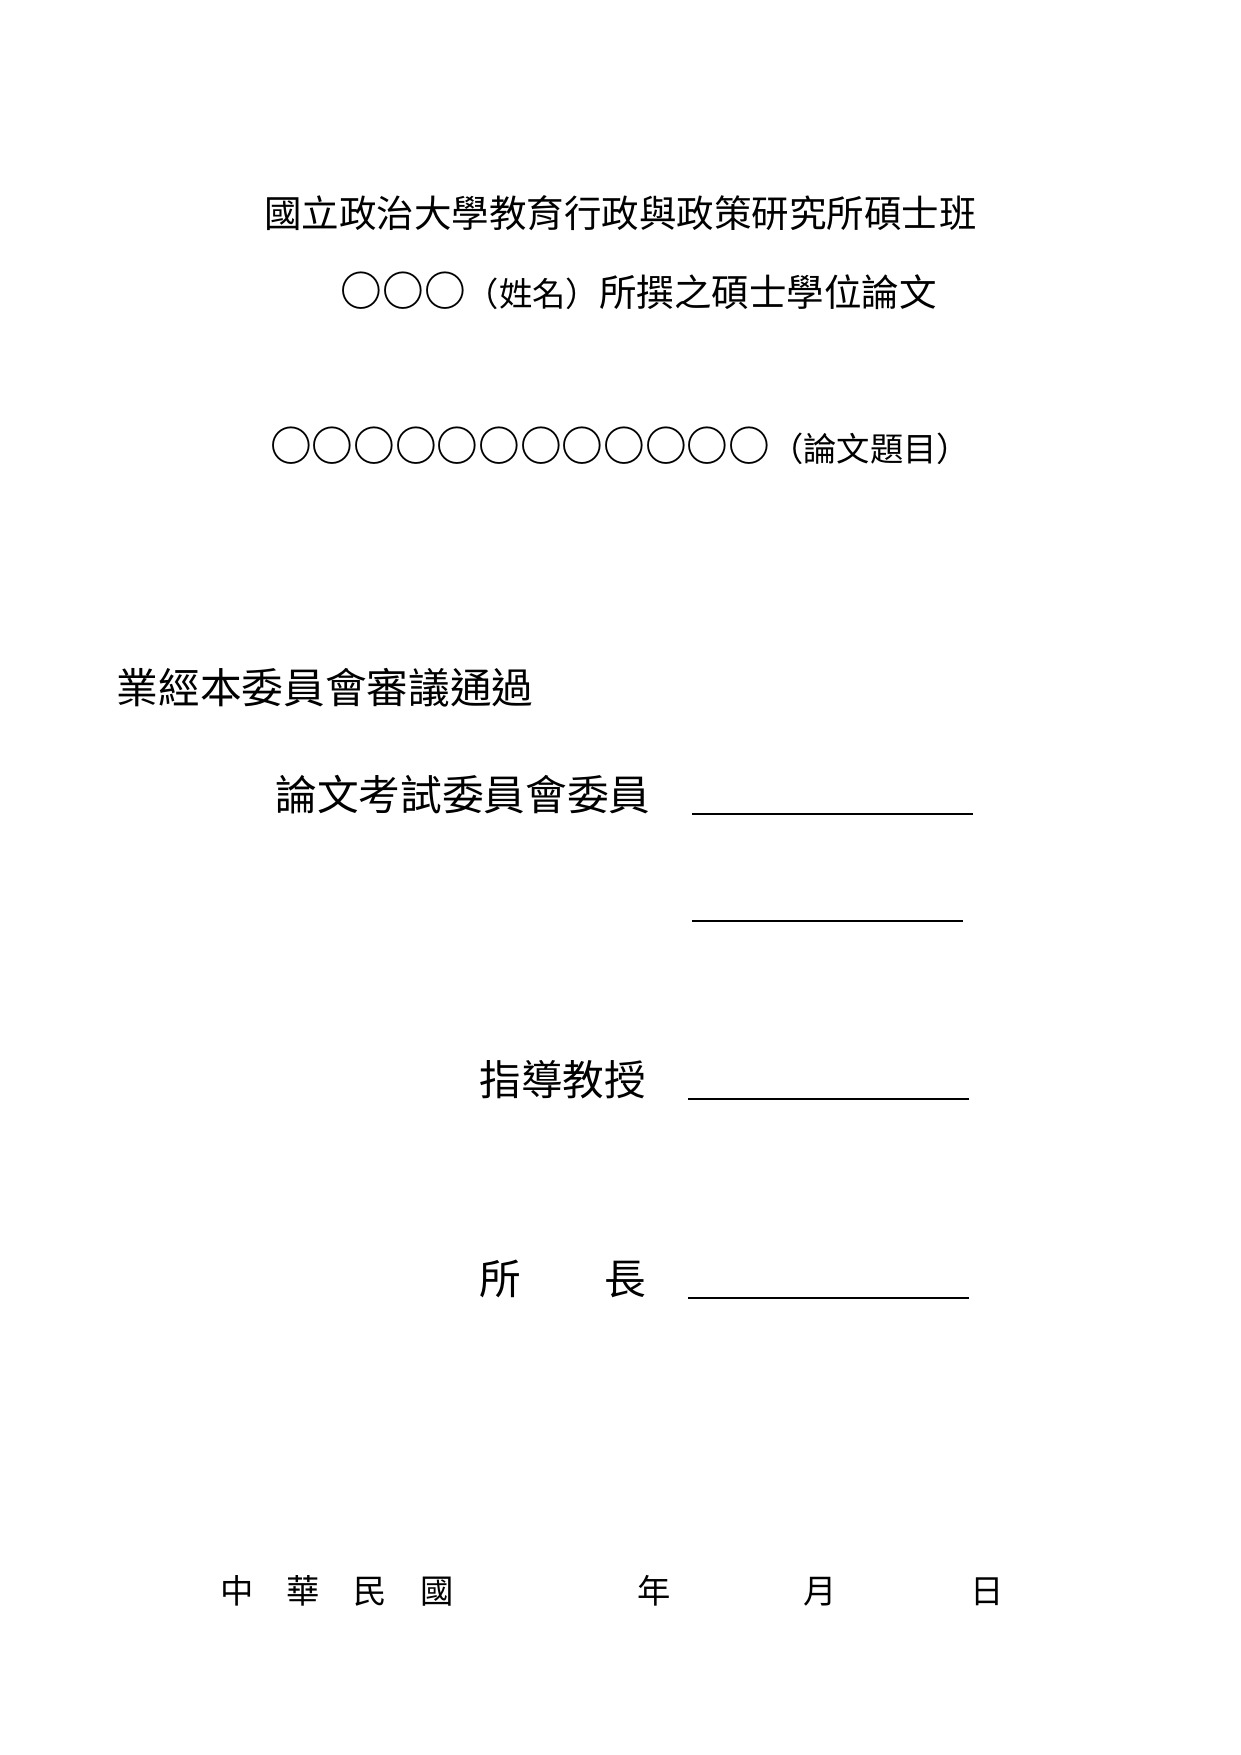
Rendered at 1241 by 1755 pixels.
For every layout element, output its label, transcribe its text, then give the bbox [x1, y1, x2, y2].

text 指導教授 [479, 1047, 1066, 1107]
text ○○○○○○○○○○○○（論文題目） [270, 413, 1066, 473]
text 論文考試委員會委員 [182, 762, 1066, 822]
text 所 長 [479, 1246, 1066, 1306]
text 業經本委員會審議通過 [117, 655, 1066, 715]
text 中 華 民 國 年 月 日 [220, 1564, 1066, 1613]
text ○○○（姓名）所撰之碩士學位論文 [341, 258, 1066, 319]
text 國立政治大學教育行政與政策研究所碩士班 [175, 184, 1066, 239]
